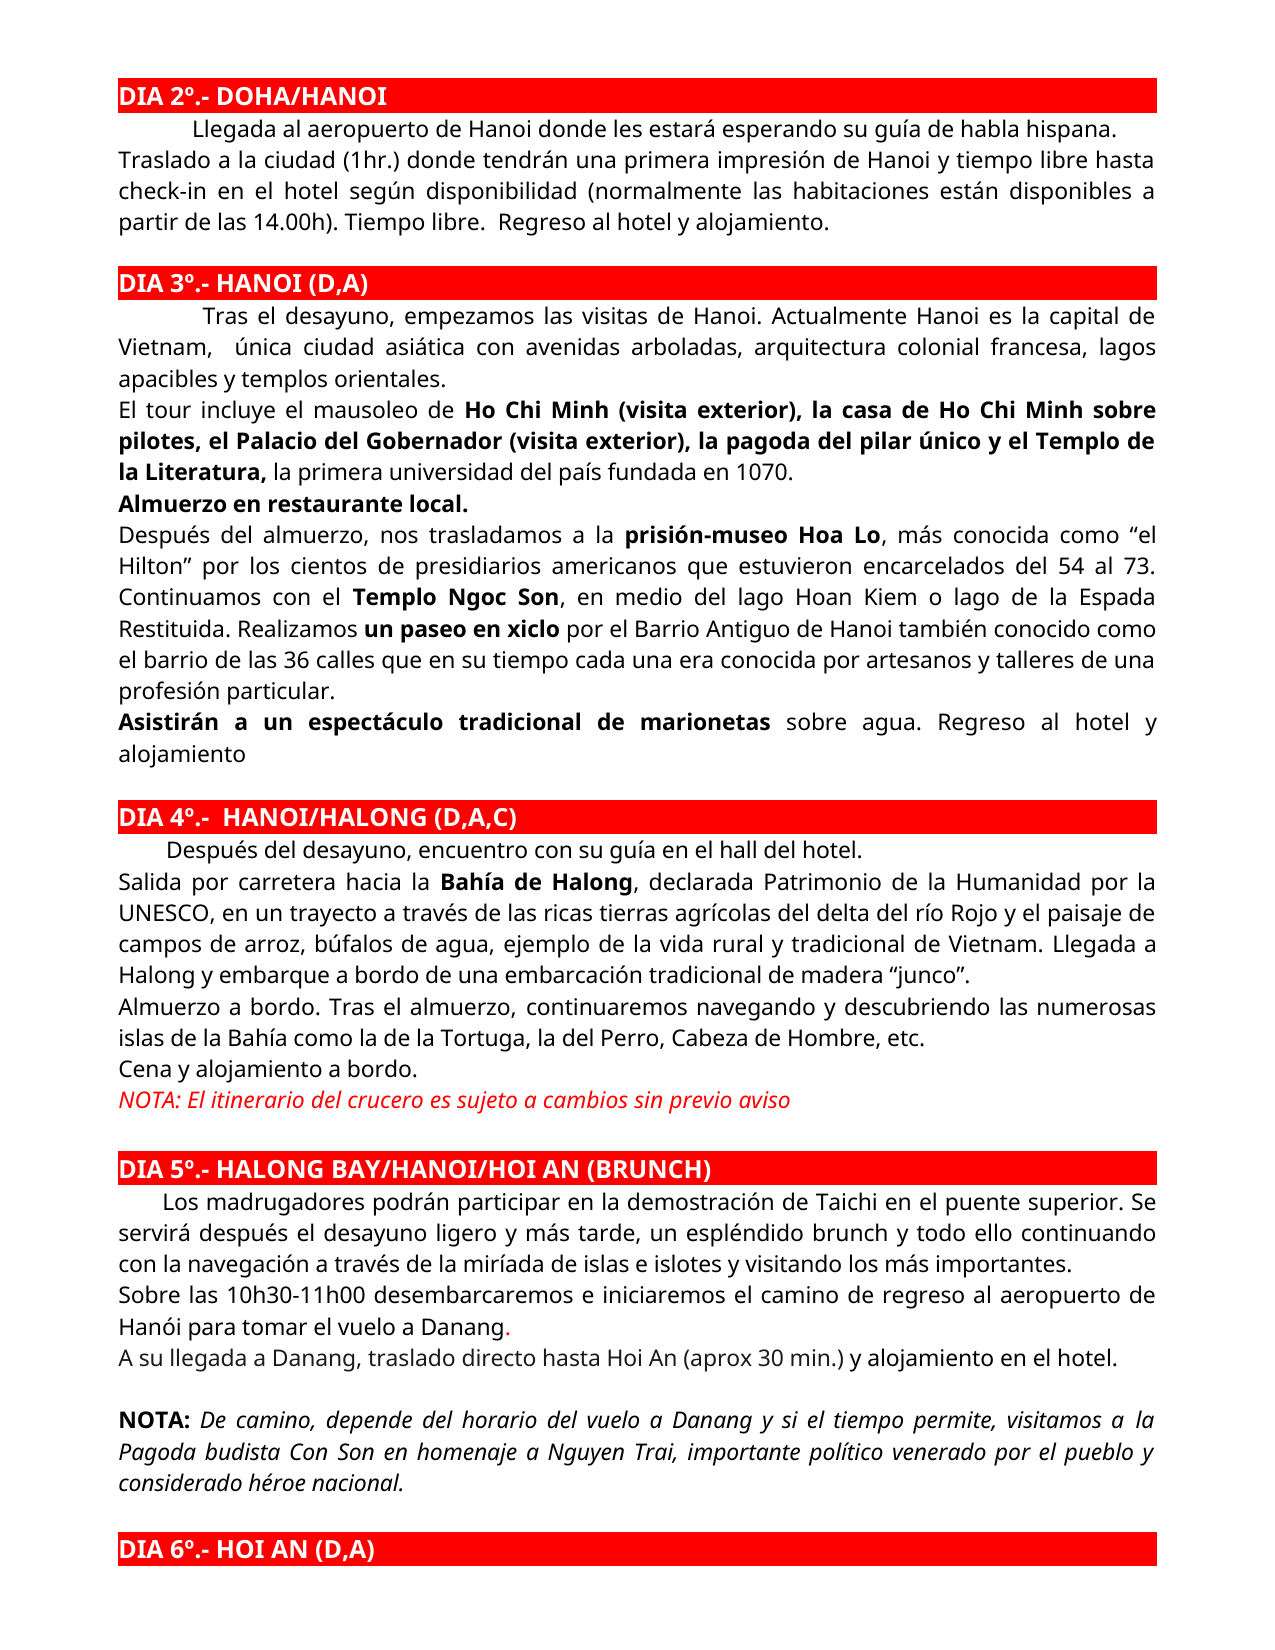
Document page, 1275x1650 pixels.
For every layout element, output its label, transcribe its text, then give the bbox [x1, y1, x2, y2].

text DIA 5º.- HALONG BAY/HANOI/HOI AN (BRUNCH) [118, 1151, 1157, 1185]
text Almuerzo en restaurante local. [118, 488, 1157, 519]
text Llegada al aeropuerto de Hanoi donde les estará esperando su guía de habla hispana. [118, 113, 1157, 144]
text Sobre las 10h30-11h00 desembarcaremos e iniciaremos el camino de regreso al aeropuerto de Hanói para tomar el vuelo a Danang. [118, 1279, 1157, 1342]
text Después del almuerzo, nos trasladamos a la prisión-museo Hoa Lo, más conocida como “el Hilton” por los cientos de presidiarios americanos que estuvieron encarcelados del 54 al 73. Continuamos con el Templo Ngoc Son, en medio del lago Hoan Kiem o lago de la Espada Restituida. Realizamos un paseo en xiclo por el Barrio Antiguo de Hanoi también conocido como el barrio de las 36 calles que en su tiempo cada una era conocida por artesanos y talleres de una profesión particular. [118, 519, 1157, 706]
text Asistirán a un espectáculo tradicional de marionetas sobre agua. Regreso al hotel y alojamiento [118, 706, 1157, 769]
text Los madrugadores podrán participar en la demostración de Taichi en el puente superior. Se servirá después el desayuno ligero y más tarde, un espléndido brunch y todo ello continuando con la navegación a través de la miríada de islas e islotes y visitando los más importantes. [118, 1185, 1157, 1279]
text NOTA: El itinerario del crucero es sujeto a cambios sin previo aviso [118, 1084, 1157, 1115]
text El tour incluye el mausoleo de Ho Chi Minh (visita exterior), la casa de Ho Chi Minh sobre pilotes, el Palacio del Gobernador (visita exterior), la pagoda del pilar único y el Templo de la Literatura, la primera universidad del país fundada en 1070. [118, 394, 1157, 488]
text Después del desayuno, encuentro con su guía en el hall del hotel. [118, 834, 1157, 865]
text Traslado a la ciudad (1hr.) donde tendrán una primera impresión de Hanoi y tiempo libre hasta check-in en el hotel según disponibilidad (normalmente las habitaciones están disponibles a partir de las 14.00h). Tiempo libre. Regreso al hotel y alojamiento. [118, 144, 1157, 238]
text NOTA: De camino, depende del horario del vuelo a Danang y si el tiempo permite, visitamos a la Pagoda budista Con Son en homenaje a Nguyen Trai, importante político venerado por el pueblo y considerado héroe nacional. [118, 1404, 1157, 1498]
text DIA 4º.- HANOI/HALONG (D,A,C) [118, 800, 1157, 834]
text Cena y alojamiento a bordo. [118, 1053, 1157, 1084]
text Tras el desayuno, empezamos las visitas de Hanoi. Actualmente Hanoi es la capital de Vietnam, única ciudad asiática con avenidas arboladas, arquitectura colonial francesa, lagos apacibles y templos orientales. [118, 300, 1157, 394]
text DIA 2º.- DOHA/HANOI [118, 78, 1157, 113]
text DIA 6º.- HOI AN (D,A) [118, 1532, 1157, 1566]
text A su llegada a Danang, traslado directo hasta Hoi An (aprox 30 min.) y alojamiento en el hotel. [118, 1342, 1157, 1373]
text Salida por carretera hacia la Bahía de Halong, declarada Patrimonio de la Humanidad por la UNESCO, en un trayecto a través de las ricas tierras agrícolas del delta del río Rojo y el paisaje de campos de arroz, búfalos de agua, ejemplo de la vida rural y tradicional de Vietnam. Llegada a Halong y embarque a bordo de una embarcación tradicional de madera “junco”. [118, 865, 1157, 990]
text Almuerzo a bordo. Tras el almuerzo, continuaremos navegando y descubriendo las numerosas islas de la Bahía como la de la Tortuga, la del Perro, Cabeza de Hombre, etc. [118, 990, 1157, 1053]
text DIA 3º.- HANOI (D,A) [118, 266, 1157, 300]
